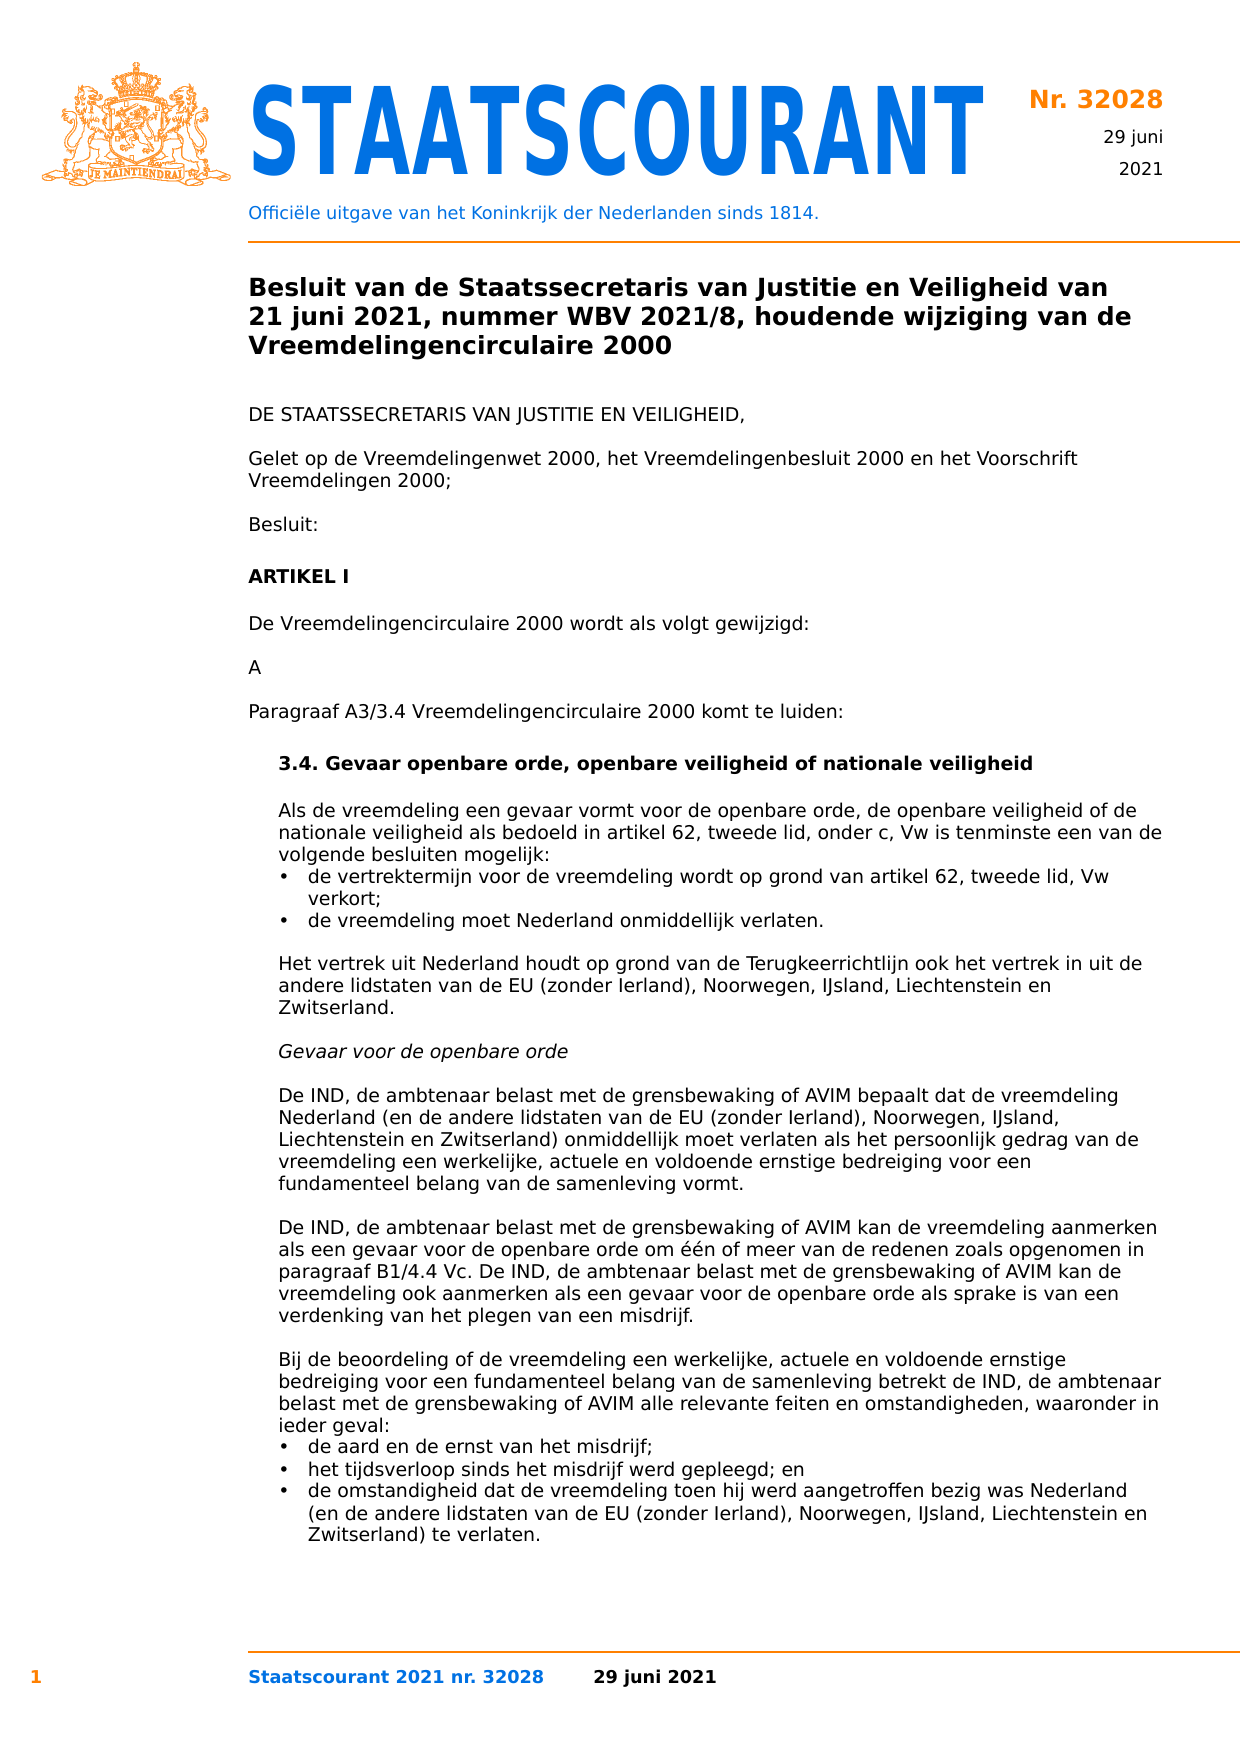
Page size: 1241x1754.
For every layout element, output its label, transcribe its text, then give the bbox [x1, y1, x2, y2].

subtitle 3.4. Gevaar openbare orde, openbare veiligheid of nationale veiligheid [278, 753, 1163, 774]
table_cell Officiële uitgave van het Koninkrijk der Nederlanden sinds 1814. [248, 203, 1240, 241]
text De Vreemdelingencirculaire 2000 wordt als volgt gewijzigd: [248, 613, 1163, 635]
text De IND, de ambtenaar belast met de grensbewaking of AVIM bepaalt dat de vreemdeling Nederland (en de andere lidstaten van de EU (zonder Ierland), Noorwegen, IJsland, Liechtenstein en Zwitserland) onmiddellijk moet verlaten als het persoonlijk gedrag van de vreemdeling een werkelijke, actuele en voldoende ernstige bedreiging voor een fundamenteel belang van de samenleving vormt. [278, 1085, 1163, 1195]
text • het tijdsverloop sinds het misdrijf werd gepleegd; en [278, 1458, 1163, 1480]
table_header STAATSCOURANT [248, 62, 998, 203]
table_cell 2021 [998, 153, 1240, 203]
text • de vertrektermijn voor de vreemdeling wordt op grond van artikel 62, tweede lid, Vw verkort; [278, 866, 1163, 909]
text Besluit: [248, 514, 1163, 536]
text Als de vreemdeling een gevaar vormt voor de openbare orde, de openbare veiligheid of de nationale veiligheid als bedoeld in artikel 62, tweede lid, onder c, Vw is tenminste een van de volgende besluiten mogelijk: [278, 799, 1163, 866]
table_header [25, 62, 248, 241]
text DE STAATSSECRETARIS VAN JUSTITIE EN VEILIGHEID, [248, 404, 1163, 426]
text A [248, 657, 1163, 679]
subtitle Gevaar voor de openbare orde [278, 1041, 1163, 1063]
text • de omstandigheid dat de vreemdeling toen hij werd aangetroffen bezig was Nederland (en de andere lidstaten van de EU (zonder Ierland), Noorwegen, IJsland, Liechtenstein en Zwitserland) te verlaten. [278, 1480, 1163, 1546]
text Het vertrek uit Nederland houdt op grond van de Terugkeerrichtlijn ook het vertrek in uit de andere lidstaten van de EU (zonder Ierland), Noorwegen, IJsland, Liechtenstein en Zwitserland. [278, 953, 1163, 1019]
text Gelet op de Vreemdelingenwet 2000, het Vreemdelingenbesluit 2000 en het Voorschrift Vreemdelingen 2000; [248, 448, 1163, 492]
text Paragraaf A3/3.4 Vreemdelingencirculaire 2000 komt te luiden: [248, 701, 1163, 723]
subtitle Besluit van de Staatssecretaris van Justitie en Veiligheid van 21 juni 2021, nummer WBV 2021/8, houdende wijziging van de Vreemdelingencirculaire 2000 [248, 273, 1163, 361]
table_cell 29 juni [998, 121, 1240, 153]
subtitle ARTIKEL I [248, 566, 1163, 588]
text • de vreemdeling moet Nederland onmiddellijk verlaten. [278, 909, 1163, 931]
table_header Nr. 32028 [998, 62, 1240, 121]
picture [41, 62, 231, 186]
text De IND, de ambtenaar belast met de grensbewaking of AVIM kan de vreemdeling aanmerken als een gevaar voor de openbare orde om één of meer van de redenen zoals opgenomen in paragraaf B1/4.4 Vc. De IND, de ambtenaar belast met de grensbewaking of AVIM kan de vreemdeling ook aanmerken als een gevaar voor de openbare orde als sprake is van een verdenking van het plegen van een misdrijf. [278, 1217, 1163, 1327]
text Bij de beoordeling of de vreemdeling een werkelijke, actuele en voldoende ernstige bedreiging voor een fundamenteel belang van de samenleving betrekt de IND, de ambtenaar belast met de grensbewaking of AVIM alle relevante feiten en omstandigheden, waaronder in ieder geval: [278, 1348, 1163, 1436]
text • de aard en de ernst van het misdrijf; [278, 1436, 1163, 1458]
